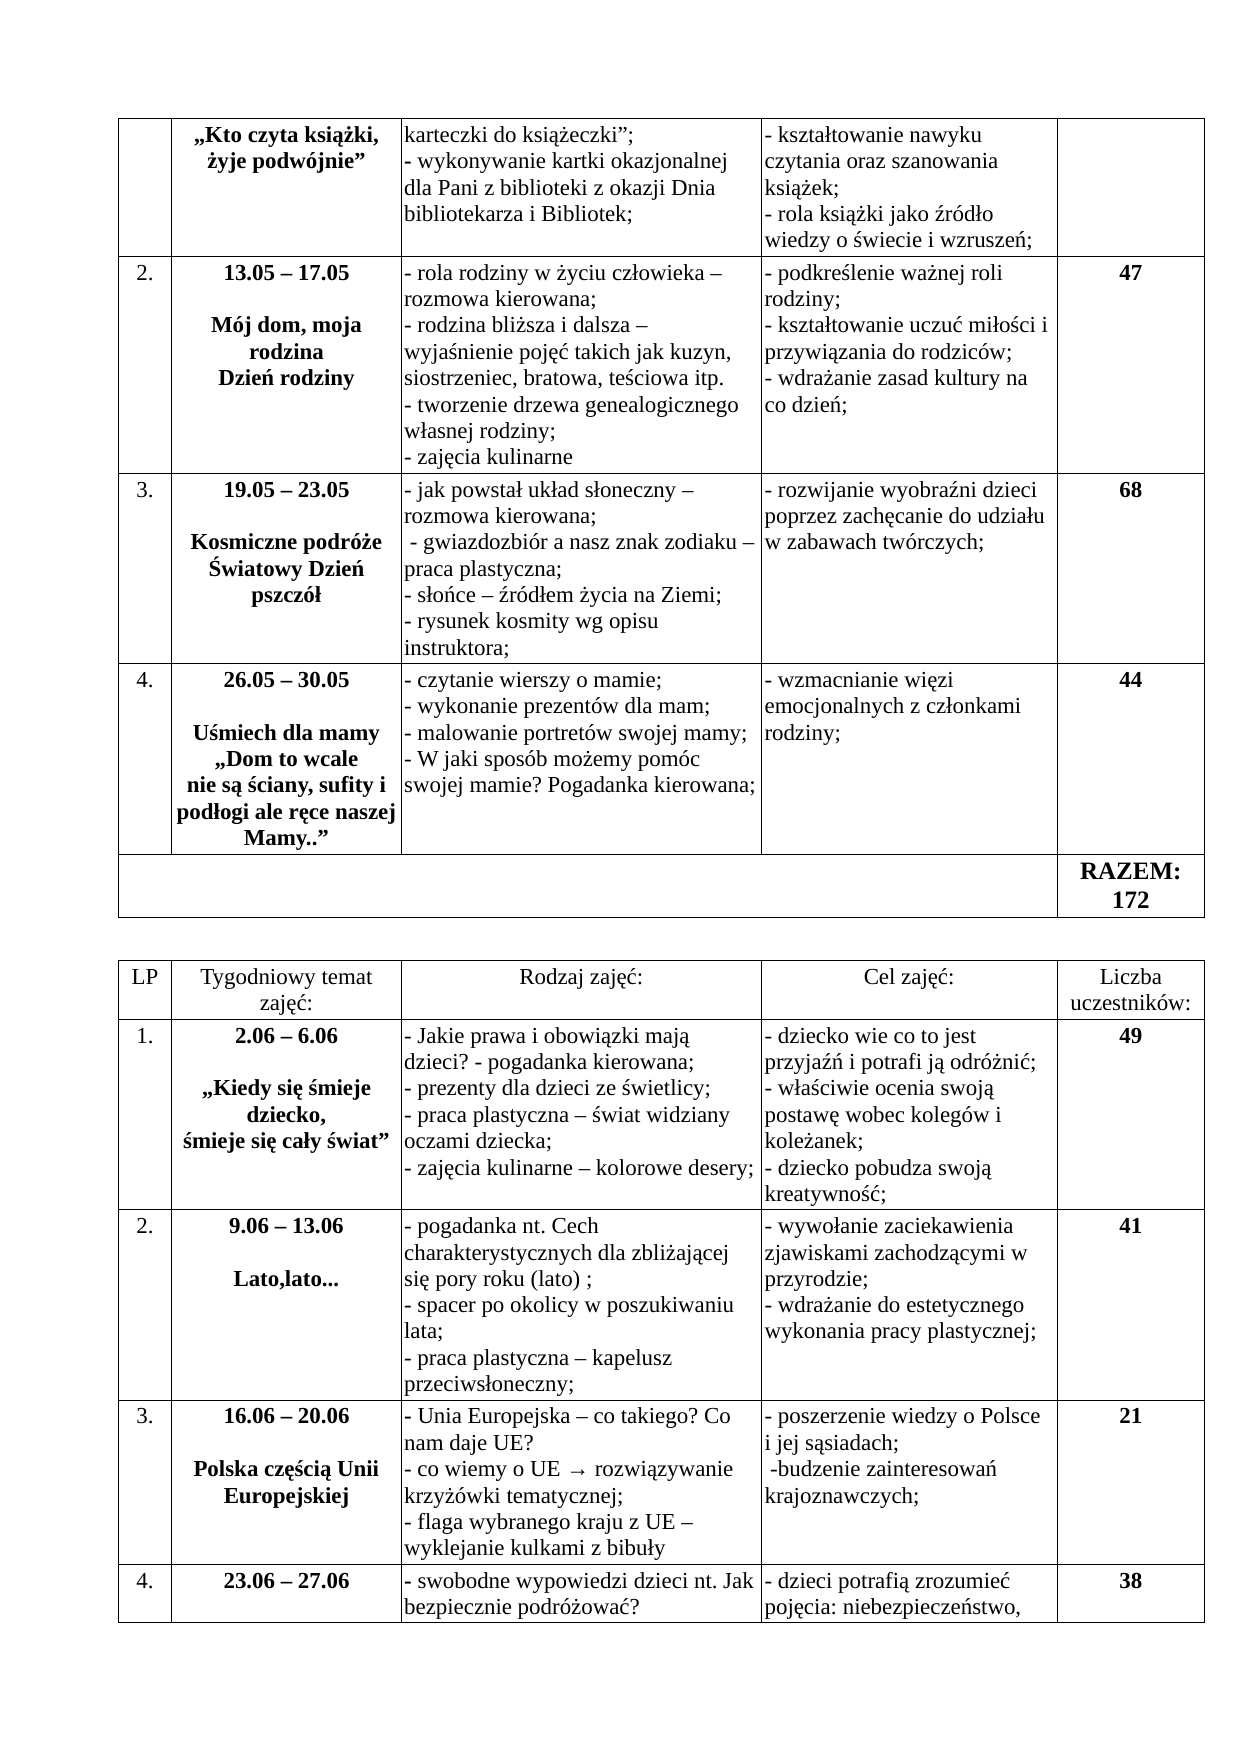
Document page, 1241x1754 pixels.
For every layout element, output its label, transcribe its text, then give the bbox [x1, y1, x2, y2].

table_cell - rozwijanie wyobraźni dzieci poprzez zachęcanie do udziału w zabawach twórczych; [762, 474, 1057, 663]
table_cell 13.05 – 17.05 Mój dom, moja rodzina Dzień rodziny [172, 257, 401, 473]
table_cell - czytanie wierszy o mamie; - wykonanie prezentów dla mam; - malowanie portretów swojej mamy; - W jaki sposób możemy pomóc swojej mamie? Pogadanka kierowana; [402, 664, 761, 853]
table_header Cel zajęć: [762, 961, 1057, 1019]
table_cell „Kto czyta książki, żyje podwójnie” [172, 119, 401, 256]
table_cell 23.06 – 27.06 [172, 1565, 401, 1622]
table_cell 2. [119, 257, 171, 473]
table_cell - swobodne wypowiedzi dzieci nt. Jak bezpiecznie podróżować? [402, 1565, 761, 1622]
table_cell 26.05 – 30.05 Uśmiech dla mamy „Dom to wcale nie są ściany, sufity i podłogi ale ręce naszej Mamy..” [172, 664, 401, 853]
table_cell 49 [1058, 1020, 1204, 1209]
table_cell RAZEM: 172 [1058, 855, 1204, 917]
table_cell 19.05 – 23.05 Kosmiczne podróże Światowy Dzień pszczół [172, 474, 401, 663]
table_cell - dziecko wie co to jest przyjaźń i potrafi ją odróżnić; - właściwie ocenia swoją postawę wobec kolegów i koleżanek; - dziecko pobudza swoją kreatywność; [762, 1020, 1057, 1209]
table_cell 41 [1058, 1210, 1204, 1399]
table_cell 68 [1058, 474, 1204, 663]
table_cell [119, 119, 171, 256]
table_cell 9.06 – 13.06 Lato,lato... [172, 1210, 401, 1399]
table_cell - kształtowanie nawyku czytania oraz szanowania książek; - rola książki jako źródło wiedzy o świecie i wzruszeń; [762, 119, 1057, 256]
table_cell 3. [119, 1401, 171, 1564]
table_cell 21 [1058, 1401, 1204, 1564]
table_cell - dzieci potrafią zrozumieć pojęcia: niebezpieczeństwo, [762, 1565, 1057, 1622]
table_cell - pogadanka nt. Cech charakterystycznych dla zbliżającej się pory roku (lato) ; - spacer po okolicy w poszukiwaniu lata; - praca plastyczna – kapelusz przeciwsłoneczny; [402, 1210, 761, 1399]
table_cell 16.06 – 20.06 Polska częścią Unii Europejskiej [172, 1401, 401, 1564]
table_cell - poszerzenie wiedzy o Polsce i jej sąsiadach; -budzenie zainteresowań krajoznawczych; [762, 1401, 1057, 1564]
table_header LP [119, 961, 171, 1019]
table_cell 2.06 – 6.06 „Kiedy się śmieje dziecko, śmieje się cały świat” [172, 1020, 401, 1209]
table_cell karteczki do książeczki”; - wykonywanie kartki okazjonalnej dla Pani z biblioteki z okazji Dnia bibliotekarza i Bibliotek; [402, 119, 761, 256]
table_cell - rola rodziny w życiu człowieka – rozmowa kierowana; - rodzina bliższa i dalsza – wyjaśnienie pojęć takich jak kuzyn, siostrzeniec, bratowa, teściowa itp. - tworzenie drzewa genealogicznego własnej rodziny; - zajęcia kulinarne [402, 257, 761, 473]
table_header Tygodniowy temat zajęć: [172, 961, 401, 1019]
table_cell 4. [119, 1565, 171, 1622]
table_header Rodzaj zajęć: [402, 961, 761, 1019]
table_cell 2. [119, 1210, 171, 1399]
table_cell 4. [119, 664, 171, 853]
table_cell 1. [119, 1020, 171, 1209]
table_cell - podkreślenie ważnej roli rodziny; - kształtowanie uczuć miłości i przywiązania do rodziców; - wdrażanie zasad kultury na co dzień; [762, 257, 1057, 473]
table_cell [1058, 119, 1204, 256]
table_cell - wzmacnianie więzi emocjonalnych z członkami rodziny; [762, 664, 1057, 853]
table_cell 38 [1058, 1565, 1204, 1622]
table_cell - jak powstał układ słoneczny – rozmowa kierowana; - gwiazdozbiór a nasz znak zodiaku – praca plastyczna; - słońce – źródłem życia na Ziemi; - rysunek kosmity wg opisu instruktora; [402, 474, 761, 663]
table_cell 44 [1058, 664, 1204, 853]
table_cell 3. [119, 474, 171, 663]
table_cell - Unia Europejska – co takiego? Co nam daje UE? - co wiemy o UE → rozwiązywanie krzyżówki tematycznej; - flaga wybranego kraju z UE – wyklejanie kulkami z bibuły [402, 1401, 761, 1564]
table_header Liczba uczestników: [1058, 961, 1204, 1019]
table_cell - Jakie prawa i obowiązki mają dzieci? - pogadanka kierowana; - prezenty dla dzieci ze świetlicy; - praca plastyczna – świat widziany oczami dziecka; - zajęcia kulinarne – kolorowe desery; [402, 1020, 761, 1209]
table_cell - wywołanie zaciekawienia zjawiskami zachodzącymi w przyrodzie; - wdrażanie do estetycznego wykonania pracy plastycznej; [762, 1210, 1057, 1399]
table_cell 47 [1058, 257, 1204, 473]
table_cell [119, 855, 1057, 917]
